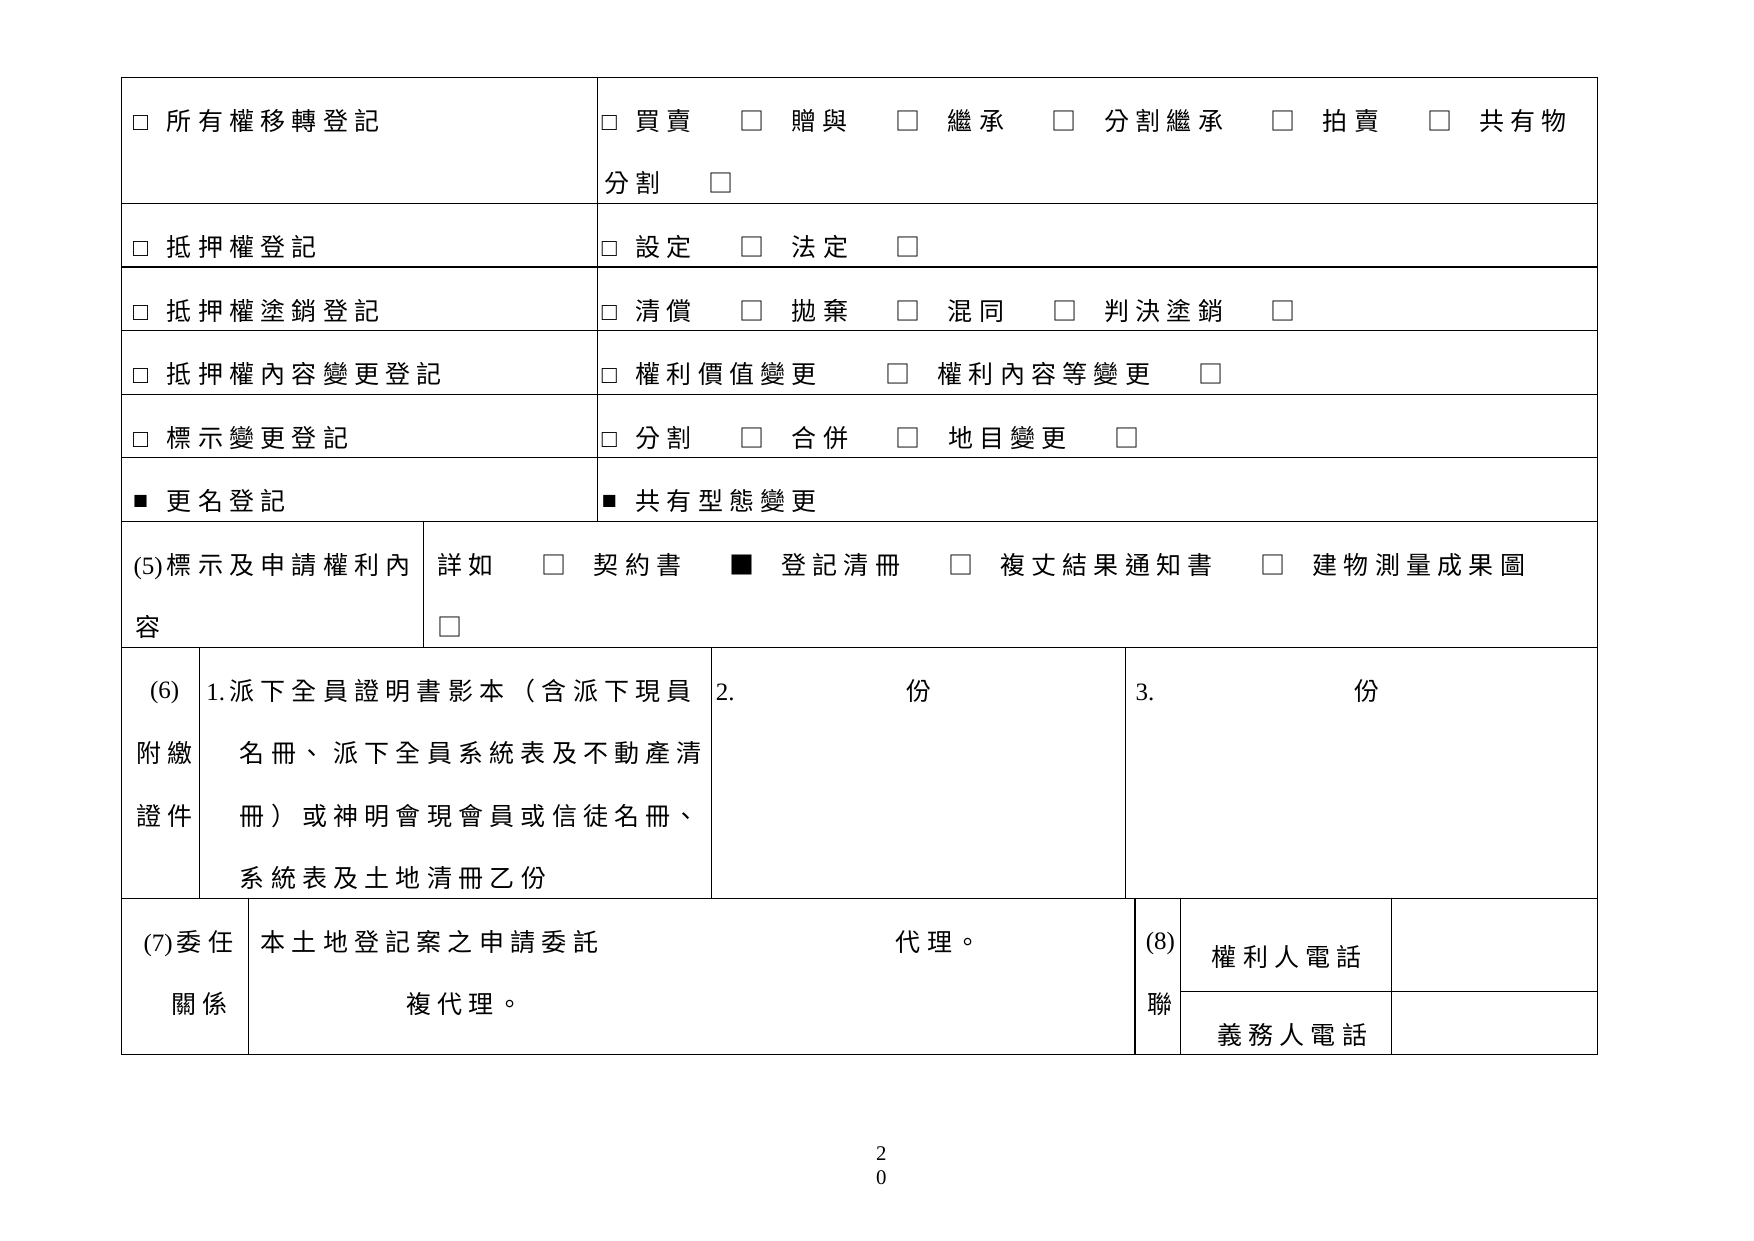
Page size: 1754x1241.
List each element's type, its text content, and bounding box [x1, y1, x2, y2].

table_cell □ 設定 □ 法定 □ [598, 204, 1597, 266]
table_cell 義務人電話 [1181, 992, 1391, 1054]
table_cell 詳如 □ 契約書 ■ 登記清冊 □ 複丈結果通知書 □ 建物測量成果圖 □ [424, 522, 1597, 647]
table_cell 1.派下全員證明書影本（含派下現員名冊、派下全員系統表及不動產清冊）或神明會現會員或信徒名冊、系統表及土地清冊乙份 [200, 648, 711, 898]
table_cell □ 買賣 □ 贈與 □ 繼承 □ 分割繼承 □ 拍賣 □ 共有物分割 □ [598, 78, 1597, 203]
table_cell 3. 份 [1126, 648, 1597, 898]
table_cell □ 分割 □ 合併 □ 地目變更 □ [598, 395, 1597, 457]
table_cell □ 抵押權塗銷登記 [122, 268, 597, 330]
table_cell □ 所有權移轉登記 [122, 78, 597, 203]
table_cell □ 抵押權內容變更登記 [122, 331, 597, 393]
table_cell (8) 聯 [1136, 899, 1180, 1054]
table_cell □ 抵押權登記 [122, 204, 597, 266]
table_cell 權利人電話 [1181, 899, 1391, 991]
table_cell □ 標示變更登記 [122, 395, 597, 457]
table_cell (6) 附繳 證件 [122, 648, 199, 898]
table_cell ■ 共有型態變更 [598, 458, 1597, 521]
table_cell [1392, 992, 1597, 1054]
table_cell □ 權利價值變更 □ 權利內容等變更 □ [598, 331, 1597, 393]
table_cell 本土地登記案之申請委託 代理。 複代理。 [249, 899, 1134, 1054]
table_cell □ 清償 □ 拋棄 □ 混同 □ 判決塗銷 □ [598, 268, 1597, 330]
table_cell (7)委任 關係 [122, 899, 248, 1054]
table_cell 2. 份 [712, 648, 1125, 898]
table_cell (5)標示及申請權利內容 [122, 522, 423, 647]
table_cell ■ 更名登記 [122, 458, 597, 521]
table_cell [1392, 899, 1597, 991]
